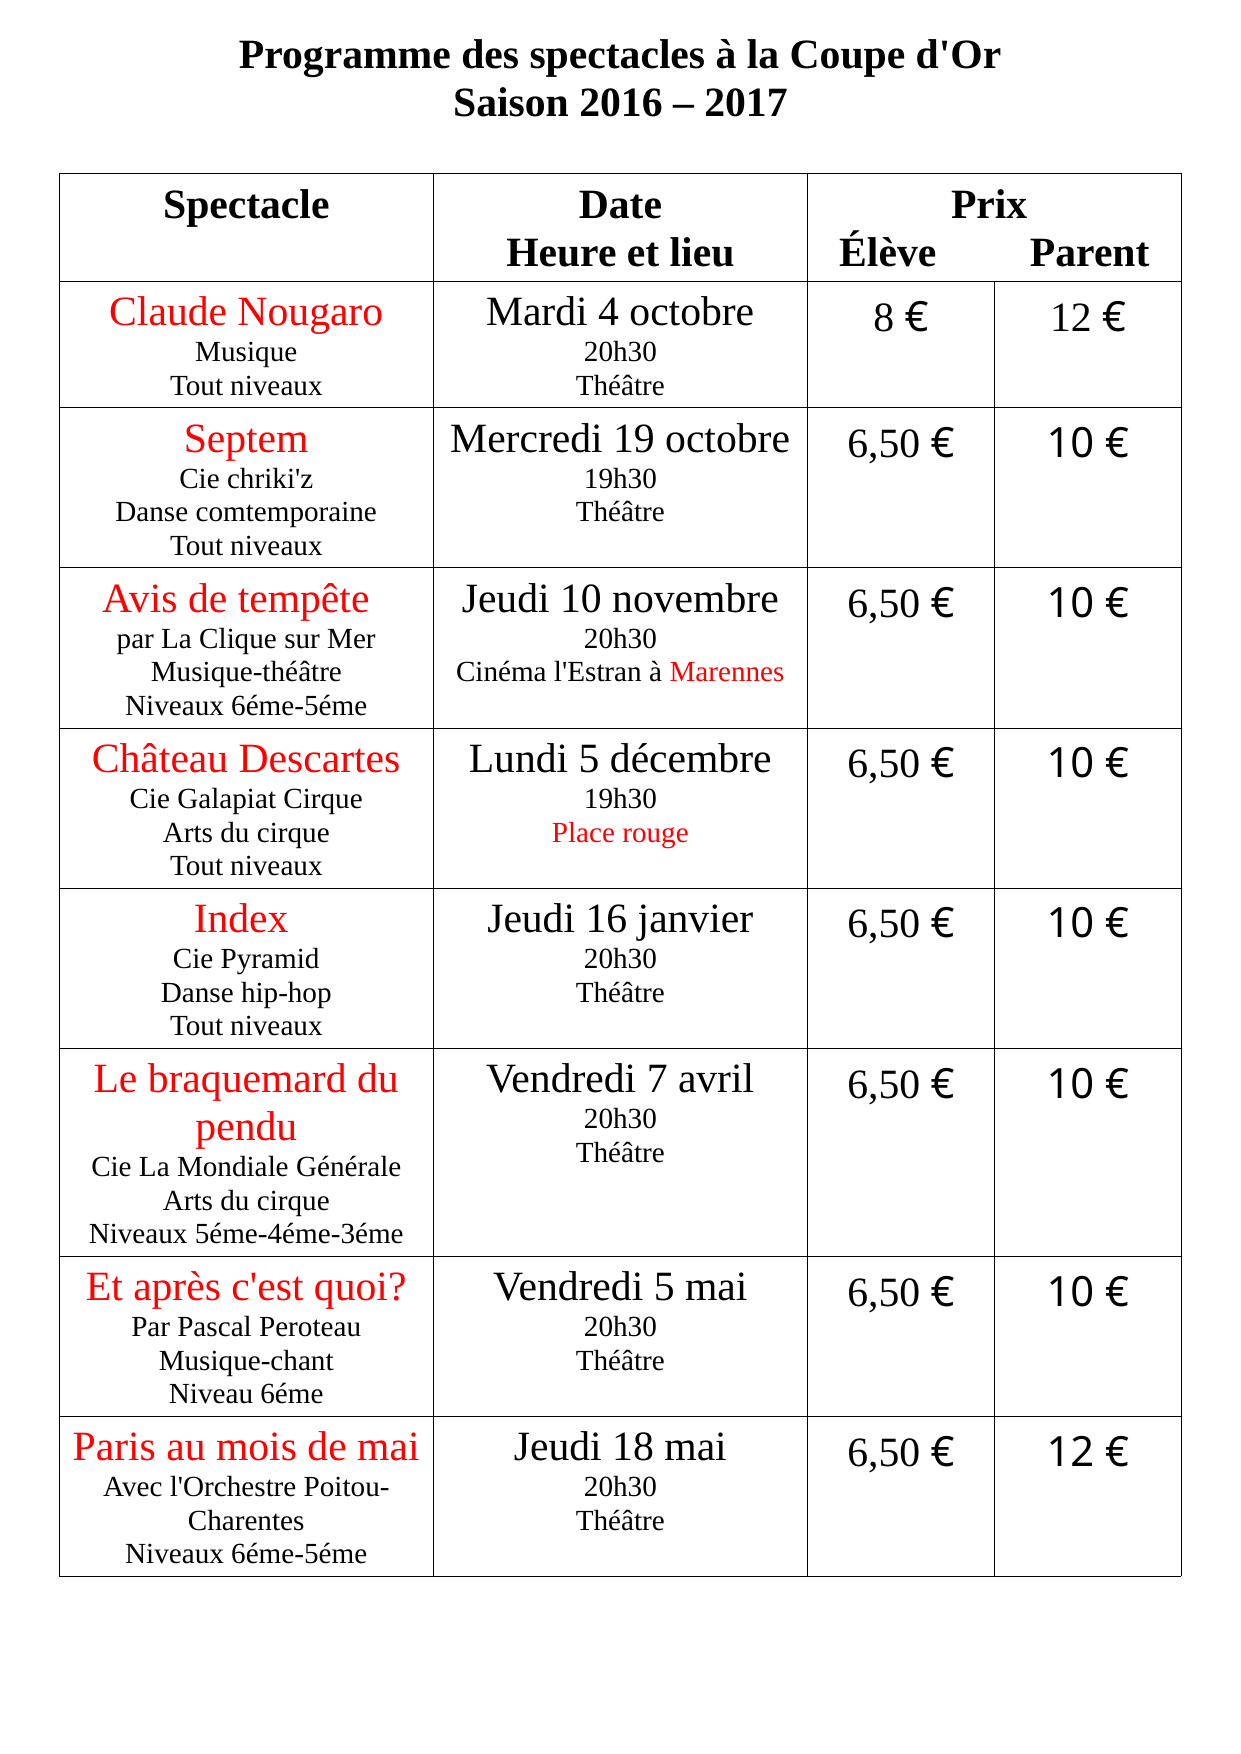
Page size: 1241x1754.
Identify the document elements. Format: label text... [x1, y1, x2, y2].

table_cell Septem Cie chriki'z Danse comtemporaine Tout niveaux [60, 408, 433, 567]
text Programme des spectacles à la Coupe d'Or [59, 29, 1181, 77]
table_cell Mercredi 19 octobre 19h30 Théâtre [434, 408, 807, 567]
table_header Date Heure et lieu [434, 174, 807, 281]
table_cell 6,50 € [808, 1417, 994, 1576]
table_cell 6,50 € [808, 889, 994, 1048]
table_cell Et après c'est quoi? Par Pascal Peroteau Musique-chant Niveau 6éme [60, 1257, 433, 1416]
table_cell Claude Nougaro Musique Tout niveaux [60, 282, 433, 407]
table_header Prix Élève Parent [808, 174, 1181, 281]
table_cell 10 € [995, 408, 1181, 567]
table_header Spectacle [60, 174, 433, 281]
table_cell 10 € [995, 1049, 1181, 1256]
table_cell Mardi 4 octobre 20h30 Théâtre [434, 282, 807, 407]
table_cell 6,50 € [808, 1049, 994, 1256]
table_cell 10 € [995, 1257, 1181, 1416]
table_cell Jeudi 16 janvier 20h30 Théâtre [434, 889, 807, 1048]
table_cell Vendredi 7 avril 20h30 Théâtre [434, 1049, 807, 1256]
table_cell 10 € [995, 889, 1181, 1048]
table_cell Lundi 5 décembre 19h30 Place rouge [434, 729, 807, 887]
table_cell 8 € [808, 282, 994, 407]
table_cell Vendredi 5 mai 20h30 Théâtre [434, 1257, 807, 1416]
table_cell Château Descartes Cie Galapiat Cirque Arts du cirque Tout niveaux [60, 729, 433, 887]
table_cell Jeudi 18 mai 20h30 Théâtre [434, 1417, 807, 1576]
table_cell Avis de tempête par La Clique sur Mer Musique-théâtre Niveaux 6éme-5éme [60, 568, 433, 727]
table_cell 10 € [995, 729, 1181, 887]
table_cell 10 € [995, 568, 1181, 727]
table_cell Jeudi 10 novembre 20h30 Cinéma l'Estran à Marennes [434, 568, 807, 727]
table_cell Paris au mois de mai Avec l'Orchestre Poitou-Charentes Niveaux 6éme-5éme [60, 1417, 433, 1576]
table_cell Le braquemard du pendu Cie La Mondiale Générale Arts du cirque Niveaux 5éme-4éme-3éme [60, 1049, 433, 1256]
table_cell 6,50 € [808, 729, 994, 887]
table_cell 12 € [995, 1417, 1181, 1576]
text Saison 2016 – 2017 [59, 77, 1181, 125]
table_cell 6,50 € [808, 1257, 994, 1416]
table_cell 12 € [995, 282, 1181, 407]
table_cell Index Cie Pyramid Danse hip-hop Tout niveaux [60, 889, 433, 1048]
table_cell 6,50 € [808, 408, 994, 567]
table_cell 6,50 € [808, 568, 994, 727]
